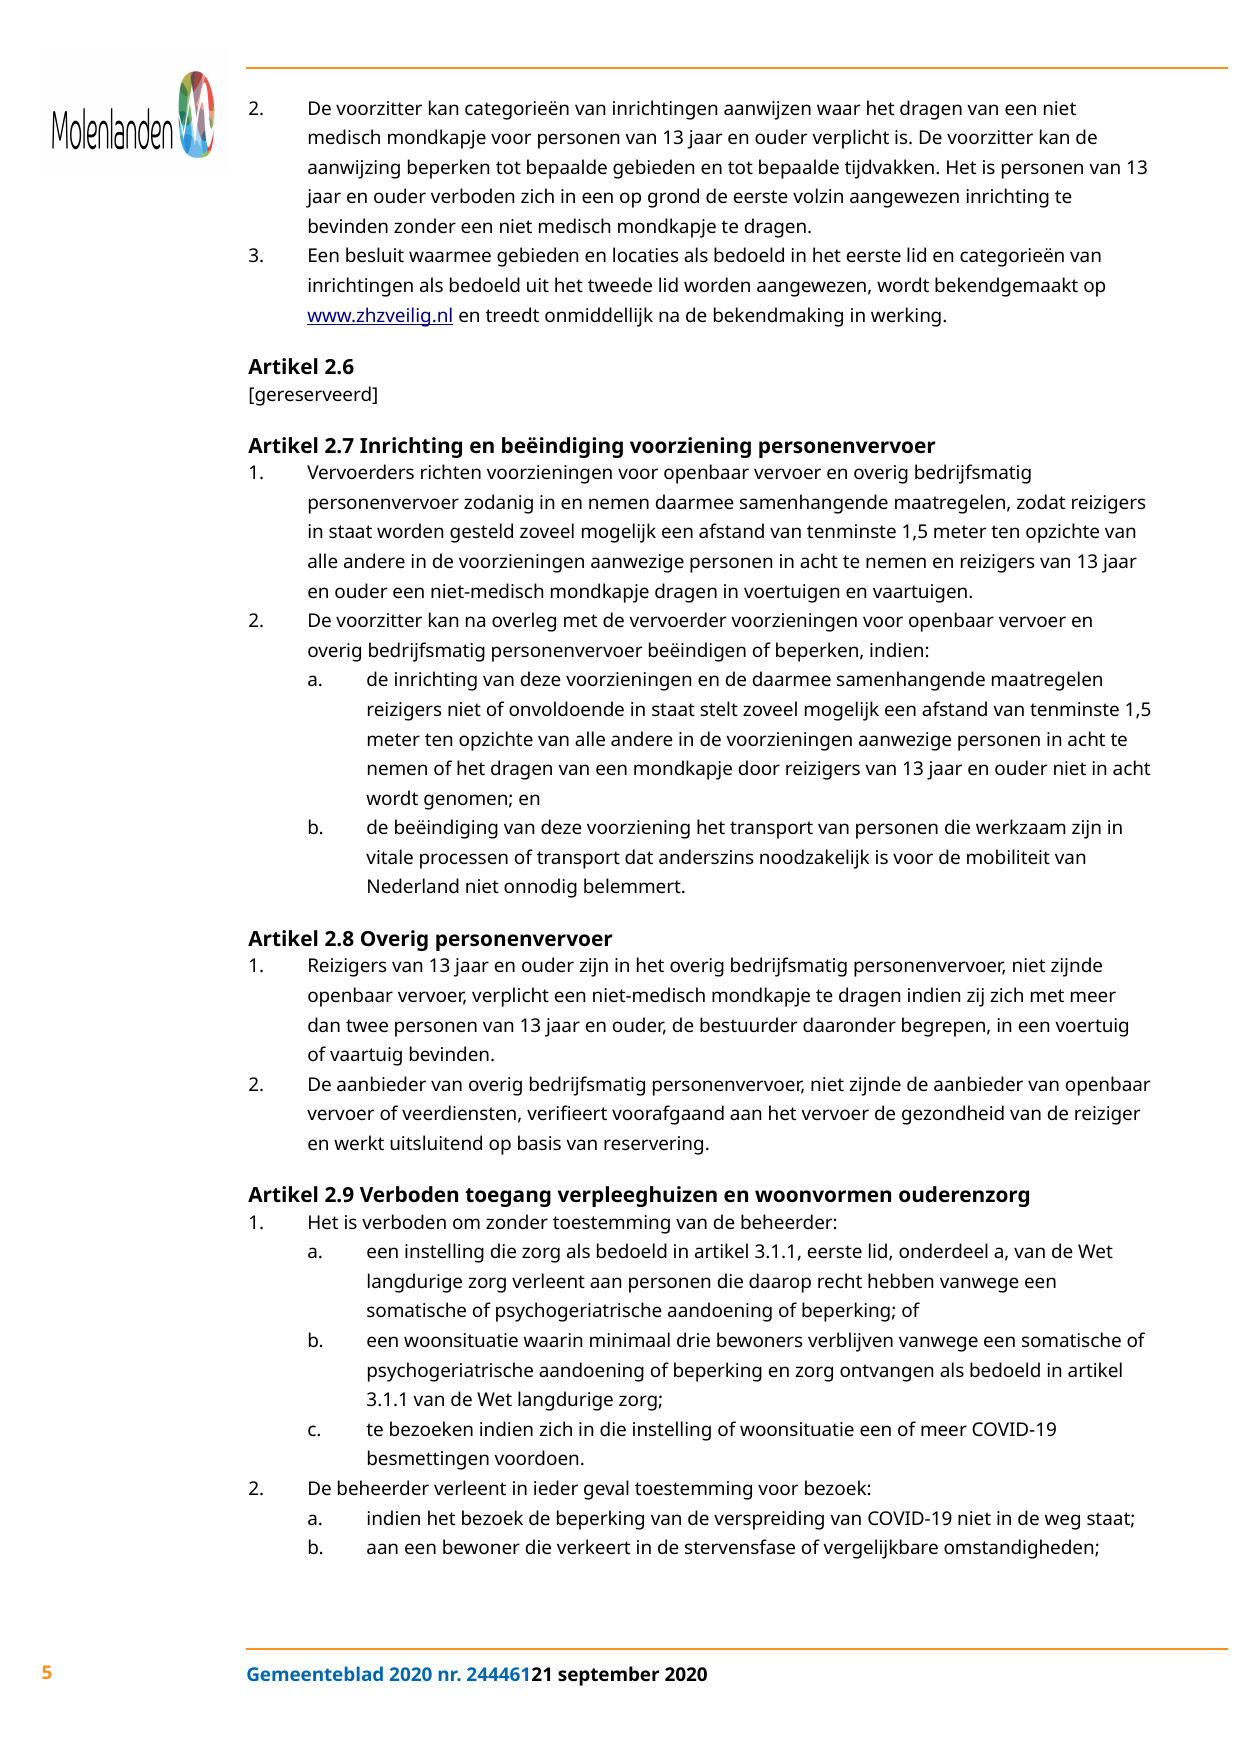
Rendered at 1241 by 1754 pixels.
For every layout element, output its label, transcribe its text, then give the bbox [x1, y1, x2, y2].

list Vervoerders richten voorzieningen voor openbaar vervoer en overig bedrijfsmatig personenvervoer zodanig in en nemen daarmee samenhangende maatregelen, zodat reizigers in staat worden gesteld zoveel mogelijk een afstand van tenminste 1,5 meter ten opzichte van alle andere in de voorzieningen aanwezige personen in acht te nemen en reizigers van 13 jaar en ouder een niet-medisch mondkapje dragen in voertuigen en vaartuigen. [248, 459, 1152, 604]
list De aanbieder van overig bedrijfsmatig personenvervoer, niet zijnde de aanbieder van openbaar vervoer of veerdiensten, verifieert voorafgaand aan het vervoer de gezondheid van de reiziger en werkt uitsluitend op basis van reservering. [248, 1071, 1152, 1156]
list aan een bewoner die verkeert in de stervensfase of vergelijkbare omstandigheden; [307, 1534, 1152, 1560]
text Artikel 2.8 Overig personenvervoer [248, 924, 1152, 953]
list De voorzitter kan na overleg met de vervoerder voorzieningen voor openbaar vervoer en overig bedrijfsmatig personenvervoer beëindigen of beperken, indien: [248, 607, 1152, 663]
list een instelling die zorg als bedoeld in artikel 3.1.1, eerste lid, onderdeel a, van de Wet langdurige zorg verleent aan personen die daarop recht hebben vanwege een somatische of psychogeriatrische aandoening of beperking; of [307, 1238, 1152, 1323]
list Een besluit waarmee gebieden en locaties als bedoeld in het eerste lid en categorieën van inrichtingen als bedoeld uit het tweede lid worden aangewezen, wordt bekendgemaakt op www.zhzveilig.nl en treedt onmiddellijk na de bekendmaking in werking. [248, 243, 1152, 328]
list Reizigers van 13 jaar en ouder zijn in het overig bedrijfsmatig personenvervoer, niet zijnde openbaar vervoer, verplicht een niet-medisch mondkapje te dragen indien zij zich met meer dan twee personen van 13 jaar en ouder, de bestuurder daaronder begrepen, in een voertuig of vaartuig bevinden. [248, 953, 1152, 1067]
list een woonsituatie waarin minimaal drie bewoners verblijven vanwege een somatische of psychogeriatrische aandoening of beperking en zorg ontvangen als bedoeld in artikel 3.1.1 van de Wet langdurige zorg; [307, 1327, 1152, 1412]
list de inrichting van deze voorzieningen en de daarmee samenhangende maatregelen reizigers niet of onvoldoende in staat stelt zoveel mogelijk een afstand van tenminste 1,5 meter ten opzichte van alle andere in de voorzieningen aanwezige personen in acht te nemen of het dragen van een mondkapje door reizigers van 13 jaar en ouder niet in acht wordt genomen; en [307, 667, 1152, 811]
list de beëindiging van deze voorziening het transport van personen die werkzaam zijn in vitale processen of transport dat anderszins noodzakelijk is voor de mobiliteit van Nederland niet onnodig belemmert. [307, 814, 1152, 899]
list indien het bezoek de beperking van de verspreiding van COVID-19 niet in de weg staat; [307, 1505, 1152, 1531]
text Artikel 2.6 [248, 352, 1152, 381]
list De voorzitter kan categorieën van inrichtingen aanwijzen waar het dragen van een niet medisch mondkapje voor personen van 13 jaar en ouder verplicht is. De voorzitter kan de aanwijzing beperken tot bepaalde gebieden en tot bepaalde tijdvakken. Het is personen van 13 jaar en ouder verboden zich in een op grond de eerste volzin aangewezen inrichting te bevinden zonder een niet medisch mondkapje te dragen. [248, 95, 1152, 239]
list Het is verboden om zonder toestemming van de beheerder: [248, 1209, 1152, 1235]
text Artikel 2.9 Verboden toegang verpleeghuizen en woonvormen ouderenzorg [248, 1181, 1152, 1209]
text [gereserveerd] [248, 381, 1152, 406]
list te bezoeken indien zich in die instelling of woonsituatie een of meer COVID-19 besmettingen voordoen. [307, 1416, 1152, 1471]
text Artikel 2.7 Inrichting en beëindiging voorziening personenvervoer [248, 431, 1152, 459]
list De beheerder verleent in ieder geval toestemming voor bezoek: [248, 1475, 1152, 1501]
picture [41, 47, 231, 172]
